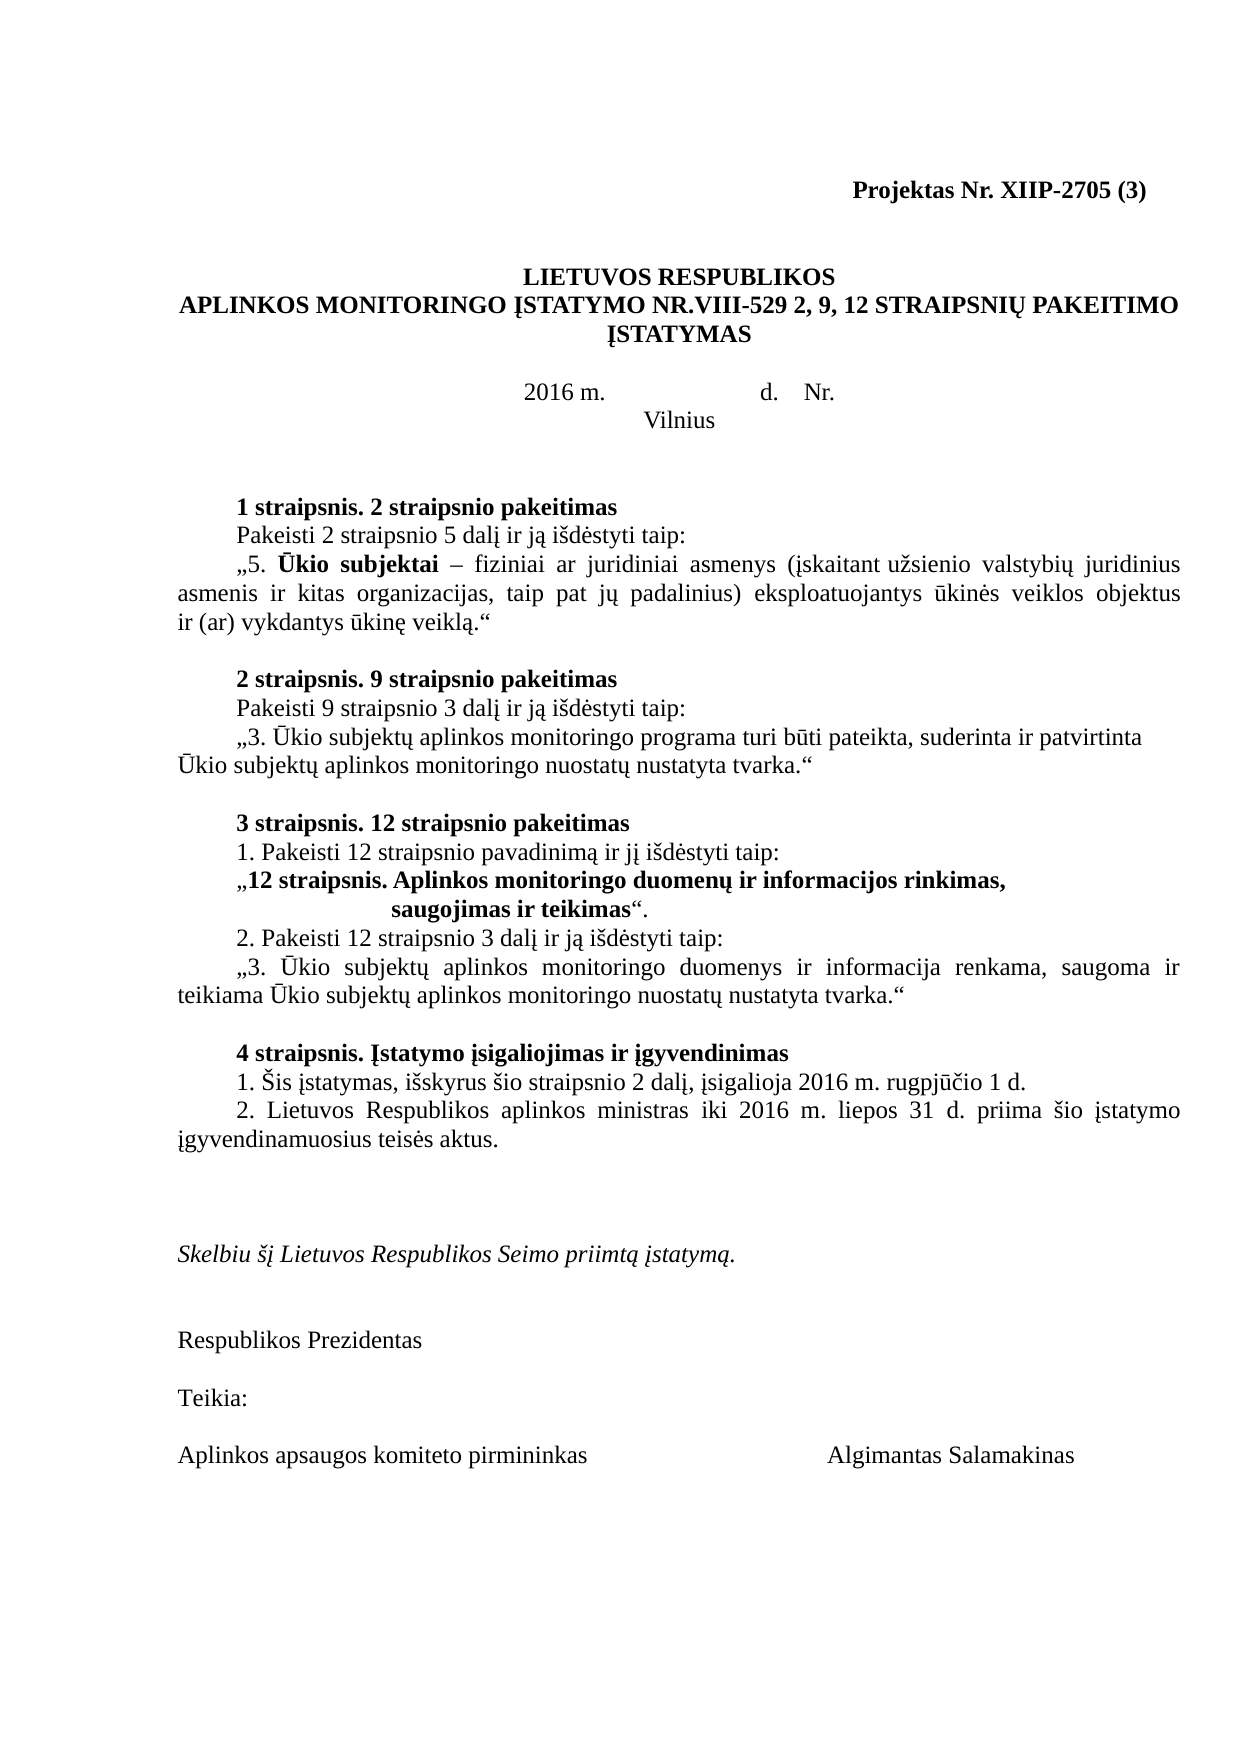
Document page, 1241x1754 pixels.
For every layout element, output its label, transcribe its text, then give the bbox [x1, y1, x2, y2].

text 2. Pakeisti 12 straipsnio 3 dalį ir ją išdėstyti taip: [177, 923, 1181, 952]
text Pakeisti 2 straipsnio 5 dalį ir ją išdėstyti taip: [177, 521, 1181, 549]
text 2 straipsnis. 9 straipsnio pakeitimas [177, 664, 1181, 693]
text 1. Pakeisti 12 straipsnio pavadinimą ir jį išdėstyti taip: [177, 837, 1181, 866]
text Respublikos Prezidentas [177, 1326, 1181, 1354]
text LIETUVOS RESPUBLIKOS [177, 262, 1181, 291]
text APLINKOS MONITORINGO ĮSTATYMO NR.VIII-529 2, 9, 12 STRAIPSNIŲ PAKEITIMO ĮSTATYMAS [177, 291, 1181, 348]
text „12 straipsnis. Aplinkos monitoringo duomenų ir informacijos rinkimas, [177, 866, 1181, 894]
text 3 straipsnis. 12 straipsnio pakeitimas [177, 808, 1181, 837]
text Pakeisti 9 straipsnio 3 dalį ir ją išdėstyti taip: [177, 693, 1181, 722]
text Aplinkos apsaugos komiteto pirmininkas Algimantas Salamakinas [177, 1441, 1181, 1469]
text „3. Ūkio subjektų aplinkos monitoringo duomenys ir informacija renkama, saugoma ir teikiama Ūkio subjektų aplinkos monitoringo nuostatų nustatyta tvarka.“ [177, 952, 1181, 1009]
text 1. Šis įstatymas, išskyrus šio straipsnio 2 dalį, įsigalioja 2016 m. rugpjūčio 1 d. [177, 1067, 1181, 1096]
text „3. Ūkio subjektų aplinkos monitoringo programa turi būti pateikta, suderinta ir patvirtinta Ūkio subjektų aplinkos monitoringo nuostatų nustatyta tvarka.“ [177, 722, 1181, 779]
text saugojimas ir teikimas“. [177, 894, 1181, 923]
text 4 straipsnis. Įstatymo įsigaliojimas ir įgyvendinimas [177, 1038, 1181, 1067]
text Vilnius [177, 406, 1181, 434]
text Skelbiu šį Lietuvos Respublikos Seimo priimtą įstatymą. [177, 1239, 1181, 1268]
text „5. Ūkio subjektai – fiziniai ar juridiniai asmenys (įskaitant užsienio valstybių juridinius asmenis ir kitas organizacijas, taip pat jų padalinius) eksploatuojantys ūkinės veiklos objektus ir (ar) vykdantys ūkinę veiklą.“ [177, 549, 1181, 636]
text 2. Lietuvos Respublikos aplinkos ministras iki 2016 m. liepos 31 d. priima šio įstatymo įgyvendinamuosius teisės aktus. [177, 1096, 1181, 1153]
text Projektas Nr. XIIP-2705 (3) [852, 176, 1181, 204]
text 2016 m. d. Nr. [177, 377, 1181, 406]
text 1 straipsnis. 2 straipsnio pakeitimas [177, 492, 1181, 521]
text Teikia: [177, 1383, 1181, 1412]
